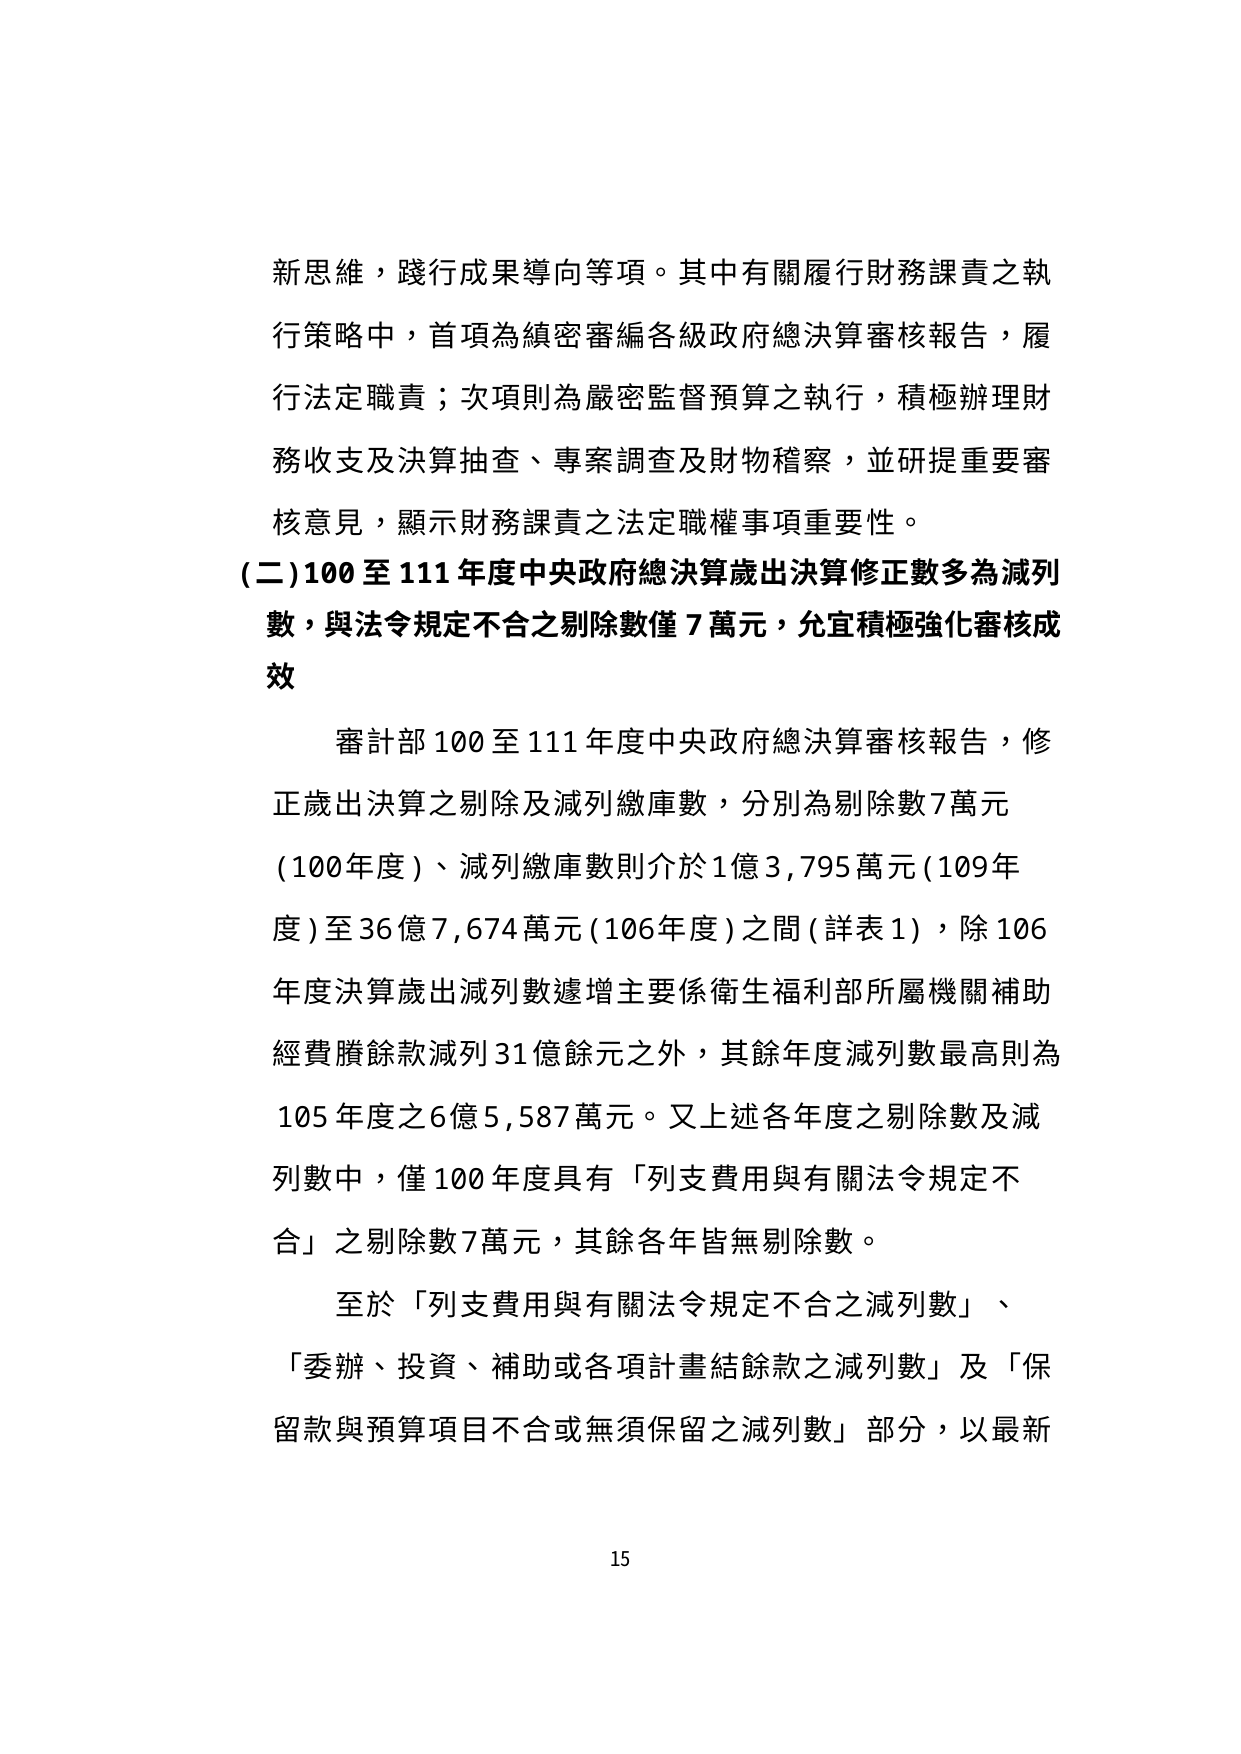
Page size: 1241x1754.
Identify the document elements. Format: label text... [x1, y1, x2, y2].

text (二)100至111年度中央政府總決算歲出決算修正數多為減列數，與法令規定不合之剔除數僅7萬元，允宜積極強化審核成效 [236, 542, 1063, 698]
text 審計部100至111年度中央政府總決算審核報告，修正歲出決算之剔除及減列繳庫數，分別為剔除數7萬元(100年度)、減列繳庫數則介於1億3,795萬元(109年度)至36億7,674萬元(106年度)之間(詳表1)，除106年度決算歲出減列數遽增主要係衛生福利部所屬機關補助經費賸餘款減列31億餘元之外，其餘年度減列數最高則為105年度之6億5,587萬元。又上述各年度之剔除數及減列數中，僅100年度具有「列支費用與有關法令規定不合」之剔除數7萬元，其餘各年皆無剔除數。 [266, 698, 1063, 1261]
text 至於「列支費用與有關法令規定不合之減列數」、「委辦、投資、補助或各項計畫結餘款之減列數」及「保留款與預算項目不合或無須保留之減列數」部分，以最新111年度中央政府總決算審核報告為例，其主要減列原因，係補(捐)助及委辦經費賸餘款，或補助地方政府經費，尚未支用即逕列實現數，經該部分別修正為減列數或歲出保留數，允宜研謀強化具積極增加國庫收入或減少支出實益之審核成效。 [266, 1261, 1063, 1448]
text 審計法第2條規定：「審計職權如左：一、監督預算之執行。 二、核定收支命令。三、審核財務收支，審定決算。四、稽察財物及財政上之不法或不忠於職務之行為。五、考核財務效能。 六、核定財務責任。七、其他依法律應行辦理之審計事項。」；又同法第21條規定：「審計機關或審計人員，對於各機關違背預算或有關法令之不當支出，得事前拒簽或事後剔除追繳之。」另參據審計部113年度施政目標，包括：落實監督，履行財務課責；強化洞察，增進公共利益；邁向前瞻，深化治理綜效；創新思維，踐行成果導向等項。其中有關履行財務課責之執行策略中，首項為縝密審編各級政府總決算審核報告，履行法定職責；次項則為嚴密監督預算之執行，積極辦理財務收支及決算抽查、專案調查及財物稽察，並研提重要審核意見，顯示財務課責之法定職權事項重要性。 [266, 229, 1063, 542]
